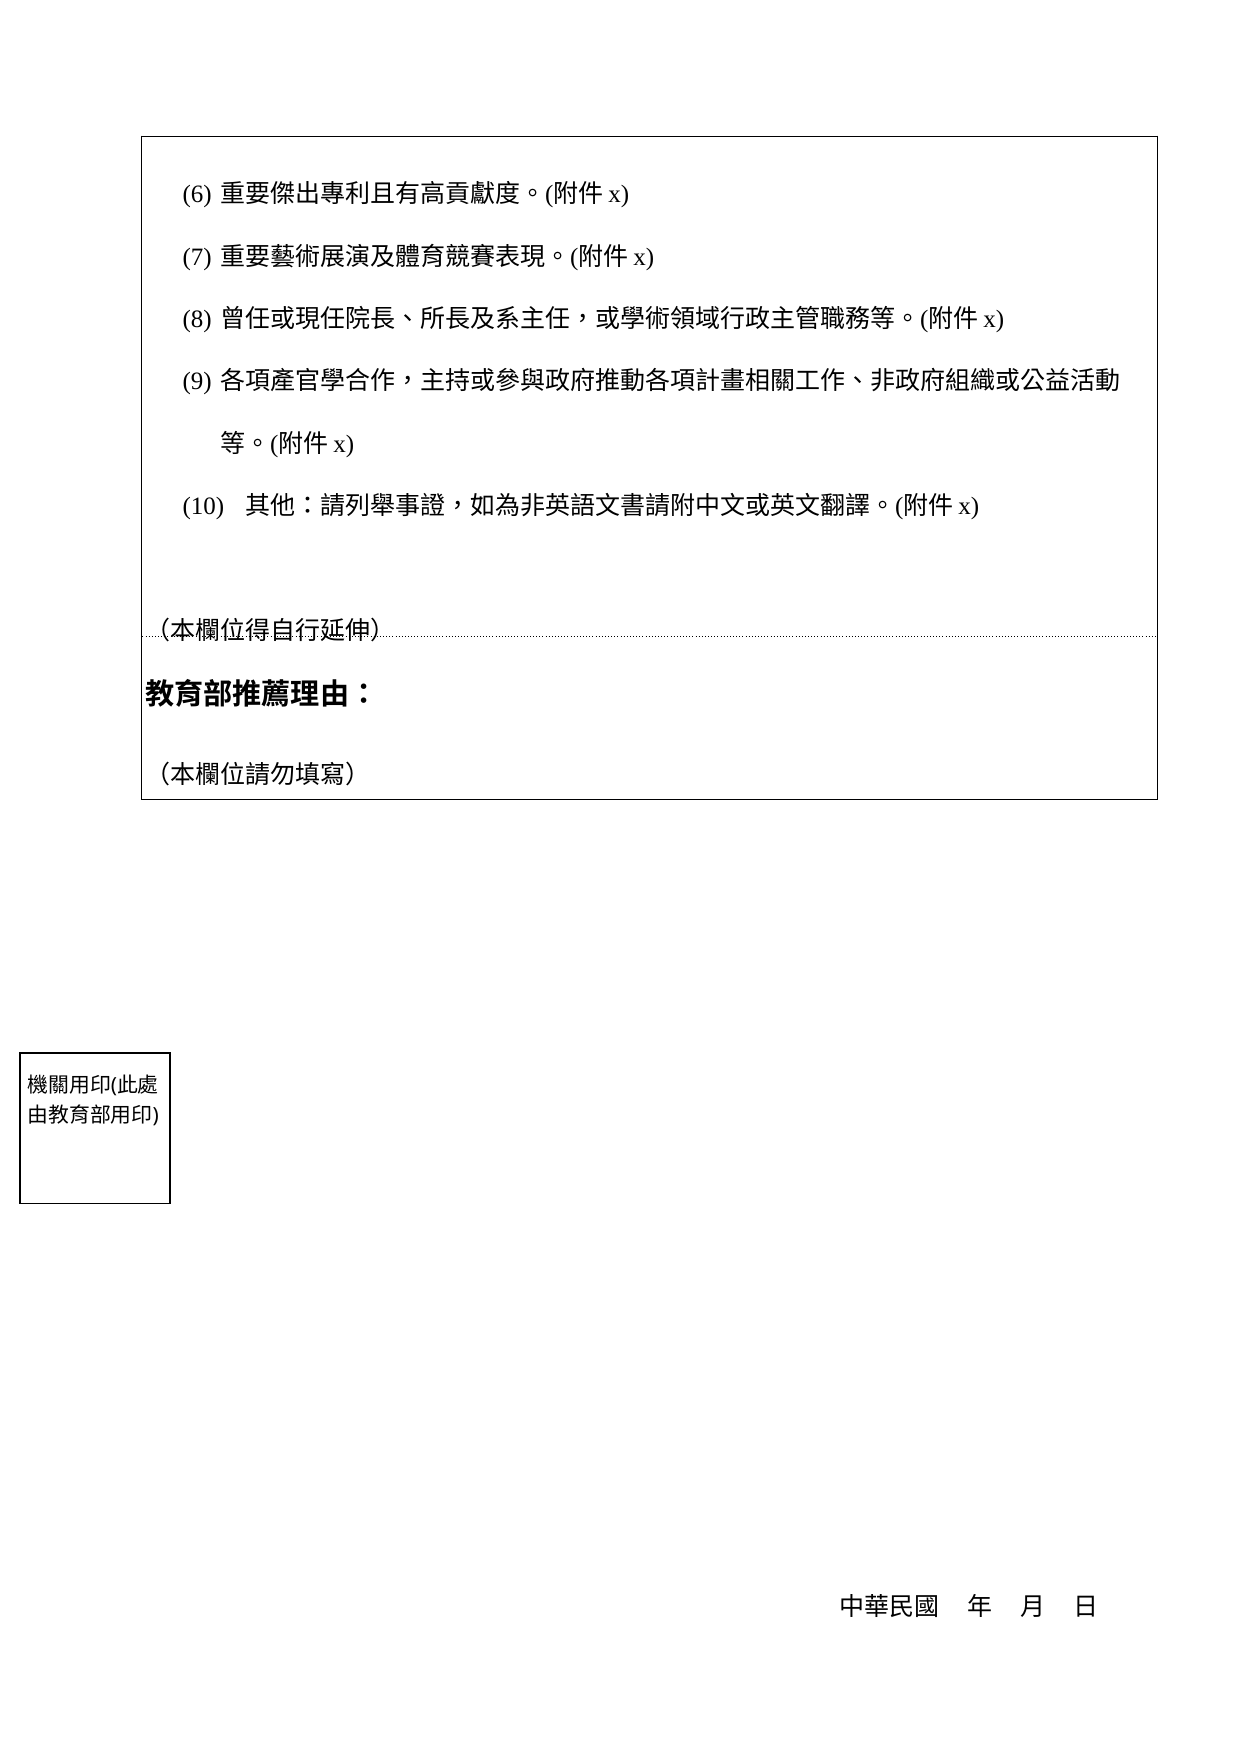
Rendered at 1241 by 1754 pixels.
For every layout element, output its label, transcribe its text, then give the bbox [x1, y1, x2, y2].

table_cell 被推薦者獲奬、專業才能、學術研究、參賽及有助我國利益等重要事蹟說明： (全部600字以內) 專業資歷：(見履歷、附件x) 重要專業成就及表現：(以下事項僅舉例參考，只需列出具備事項即可，並標註對應附件之編號) 曾獲重要國內外獎項，如教育部國家講座或學術獎、科技部傑出研究獎、吳大猶獎等。(附件x) 政府部會學術或教育獎項。(附件x) 校內研究或論文獎項。(附件x) 於A&HCI、SSCI及SCI或同等級期刊發表論文，且具有重要研究貢獻度。(此處列出重要期刊名稱及篇數，其餘資訊請於附件呈現，附件x) 校內傑出教師獎。(附件x) 重要傑出專利且有高貢獻度。(附件x) 重要藝術展演及體育競賽表現。(附件x) 曾任或現任院長、所長及系主任，或學術領域行政主管職務等。(附件x) 各項產官學合作，主持或參與政府推動各項計畫相關工作、非政府組織或公益活動等。(附件x) 其他：請列舉事證，如為非英語文書請附中文或英文翻譯。(附件x) （本欄位得自行延伸） [142, 137, 1157, 636]
text 中華民國 年 月 日 [142, 1549, 1098, 1611]
table_cell 教育部推薦理由： （本欄位請勿填寫） [142, 636, 1157, 799]
text 機關用印(此處由教育部用印) [27, 1068, 162, 1129]
